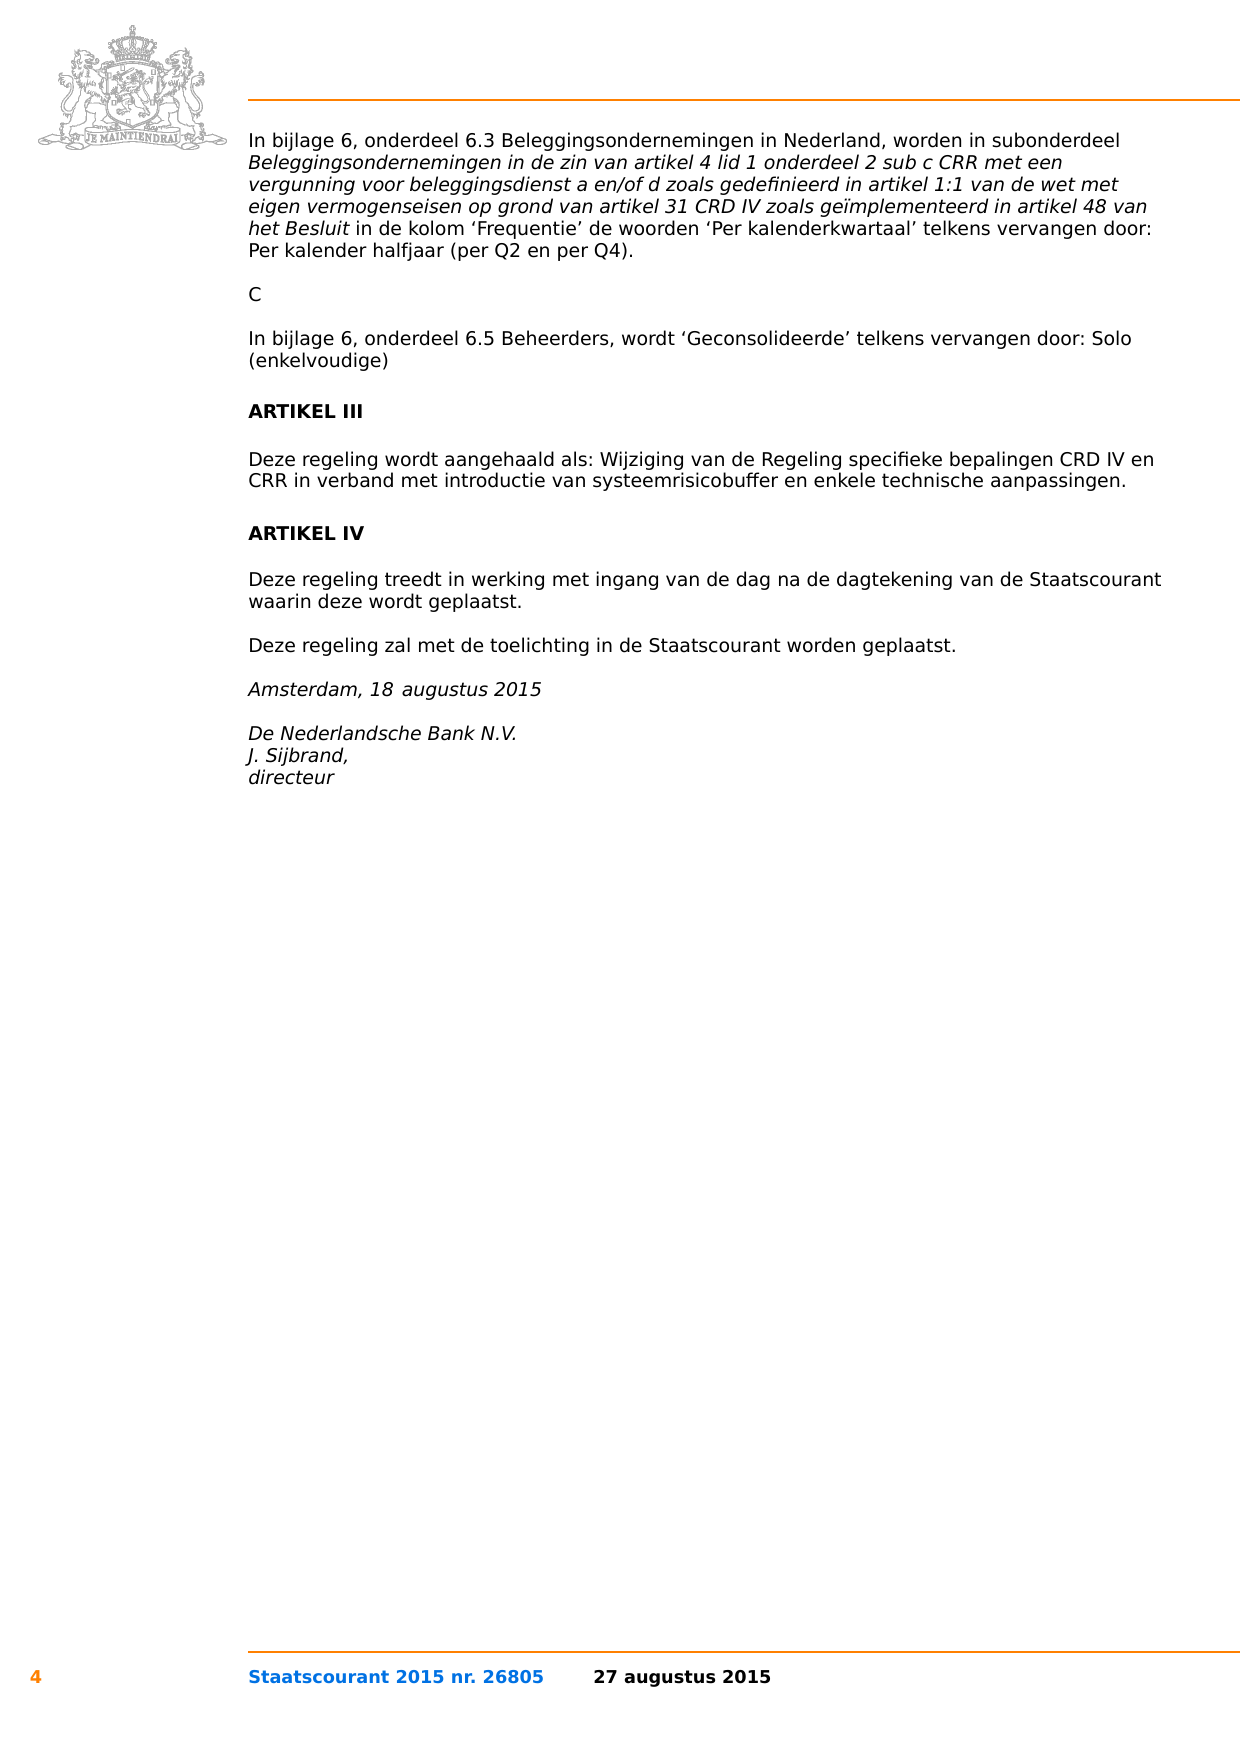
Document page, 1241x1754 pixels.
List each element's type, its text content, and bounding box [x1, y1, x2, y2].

text De Nederlandsche Bank N.V. J. Sijbrand, directeur [248, 723, 1163, 789]
text Amsterdam, 18 augustus 2015 [248, 679, 1163, 701]
picture [38, 25, 227, 150]
text Deze regeling wordt aangehaald als: Wijziging van de Regeling specifieke bepalingen CRD IV en CRR in verband met introductie van systeemrisicobuffer en enkele technische aanpassingen. [248, 448, 1163, 492]
text Deze regeling treedt in werking met ingang van de dag na de dagtekening van de Staatscourant waarin deze wordt geplaatst. [248, 569, 1163, 613]
text Deze regeling zal met de toelichting in de Staatscourant worden geplaatst. [248, 635, 1163, 657]
subtitle ARTIKEL III [248, 401, 1163, 423]
text In bijlage 6, onderdeel 6.3 Beleggingsondernemingen in Nederland, worden in subonderdeel Beleggingsondernemingen in de zin van artikel 4 lid 1 onderdeel 2 sub c CRR met een vergunning voor beleggingsdienst a en/of d zoals gedefinieerd in artikel 1:1 van de wet met eigen vermogenseisen op grond van artikel 31 CRD IV zoals geïmplementeerd in artikel 48 van het Besluit in de kolom ‘Frequentie’ de woorden ‘Per kalenderkwartaal’ telkens vervangen door: Per kalender halfjaar (per Q2 en per Q4). [248, 130, 1163, 262]
text In bijlage 6, onderdeel 6.5 Beheerders, wordt ‘Geconsolideerde’ telkens vervangen door: Solo (enkelvoudige) [248, 327, 1163, 371]
text C [248, 284, 1163, 306]
subtitle ARTIKEL IV [248, 522, 1163, 544]
